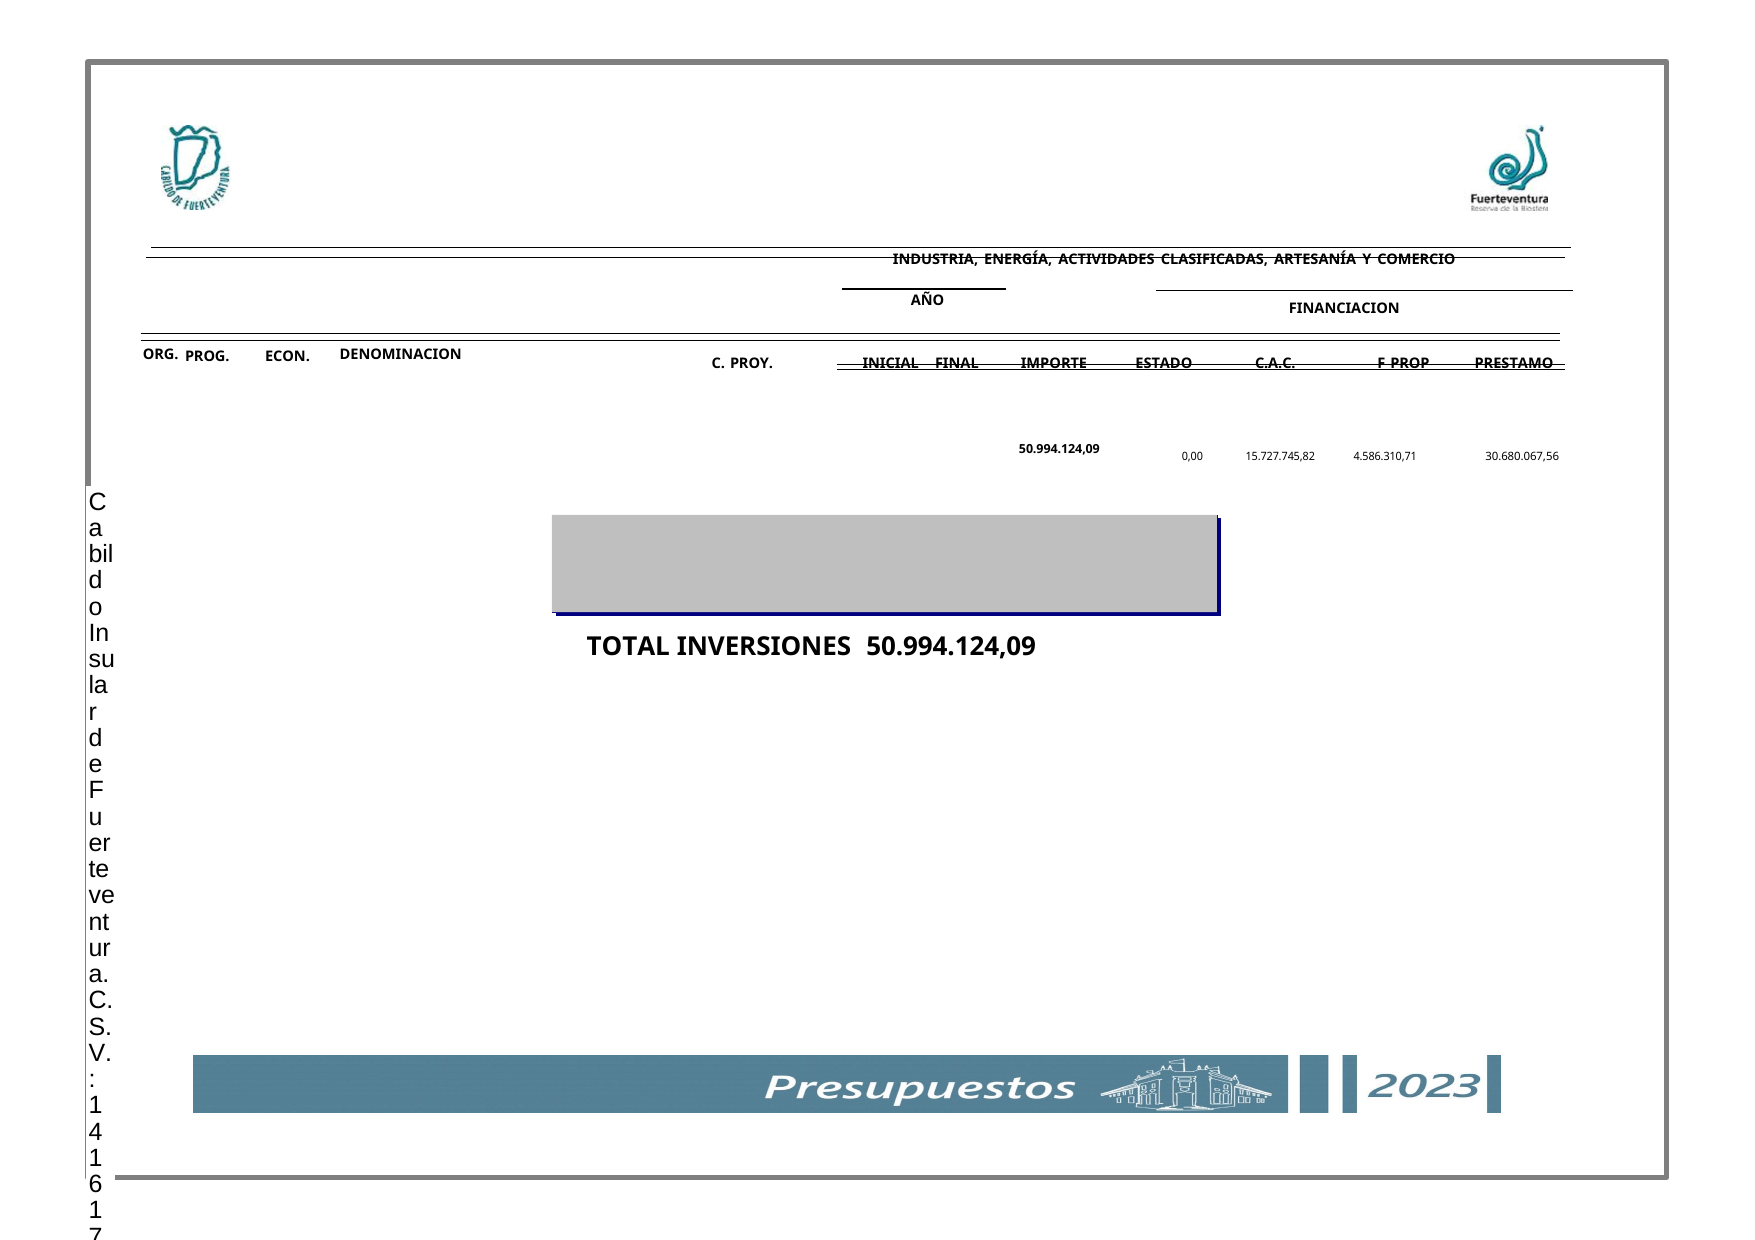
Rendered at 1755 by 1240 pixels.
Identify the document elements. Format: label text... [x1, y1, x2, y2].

text Cabildo Insular de Fuerteventura. C.S.V.: 14161726431304661321. [88, 489, 115, 1239]
text [86, 486, 115, 1239]
text [1135, 365, 1439, 369]
text FINANCIACION [1289, 298, 1581, 318]
text ORG. PROG. ECON. DENOMINACION [143, 344, 480, 365]
text [62, 289, 85, 309]
text INDUSTRIA, ENERGÍA, ACTIVIDADES CLASIFICADAS, ARTESANÍA Y COMERCIO [893, 249, 1581, 269]
text TOTAL INVERSIONES 50.994.124,09 [586, 628, 1581, 663]
text ESTADO C.A.C. F PROP [1135, 352, 1439, 364]
text [1021, 365, 1099, 369]
text 0,00 15.727.745,82 4.586.310,71 [1182, 448, 1430, 464]
text IMPORTE [1021, 352, 1099, 364]
text AÑO [91, 289, 944, 309]
text [62, 440, 85, 457]
text 50.994.124,09 [91, 440, 1100, 457]
text 30.680.067,56 [1485, 448, 1581, 464]
text PRESTAMO [1474, 352, 1581, 372]
text C. PROY. INICIAL FINAL [711, 352, 1002, 372]
